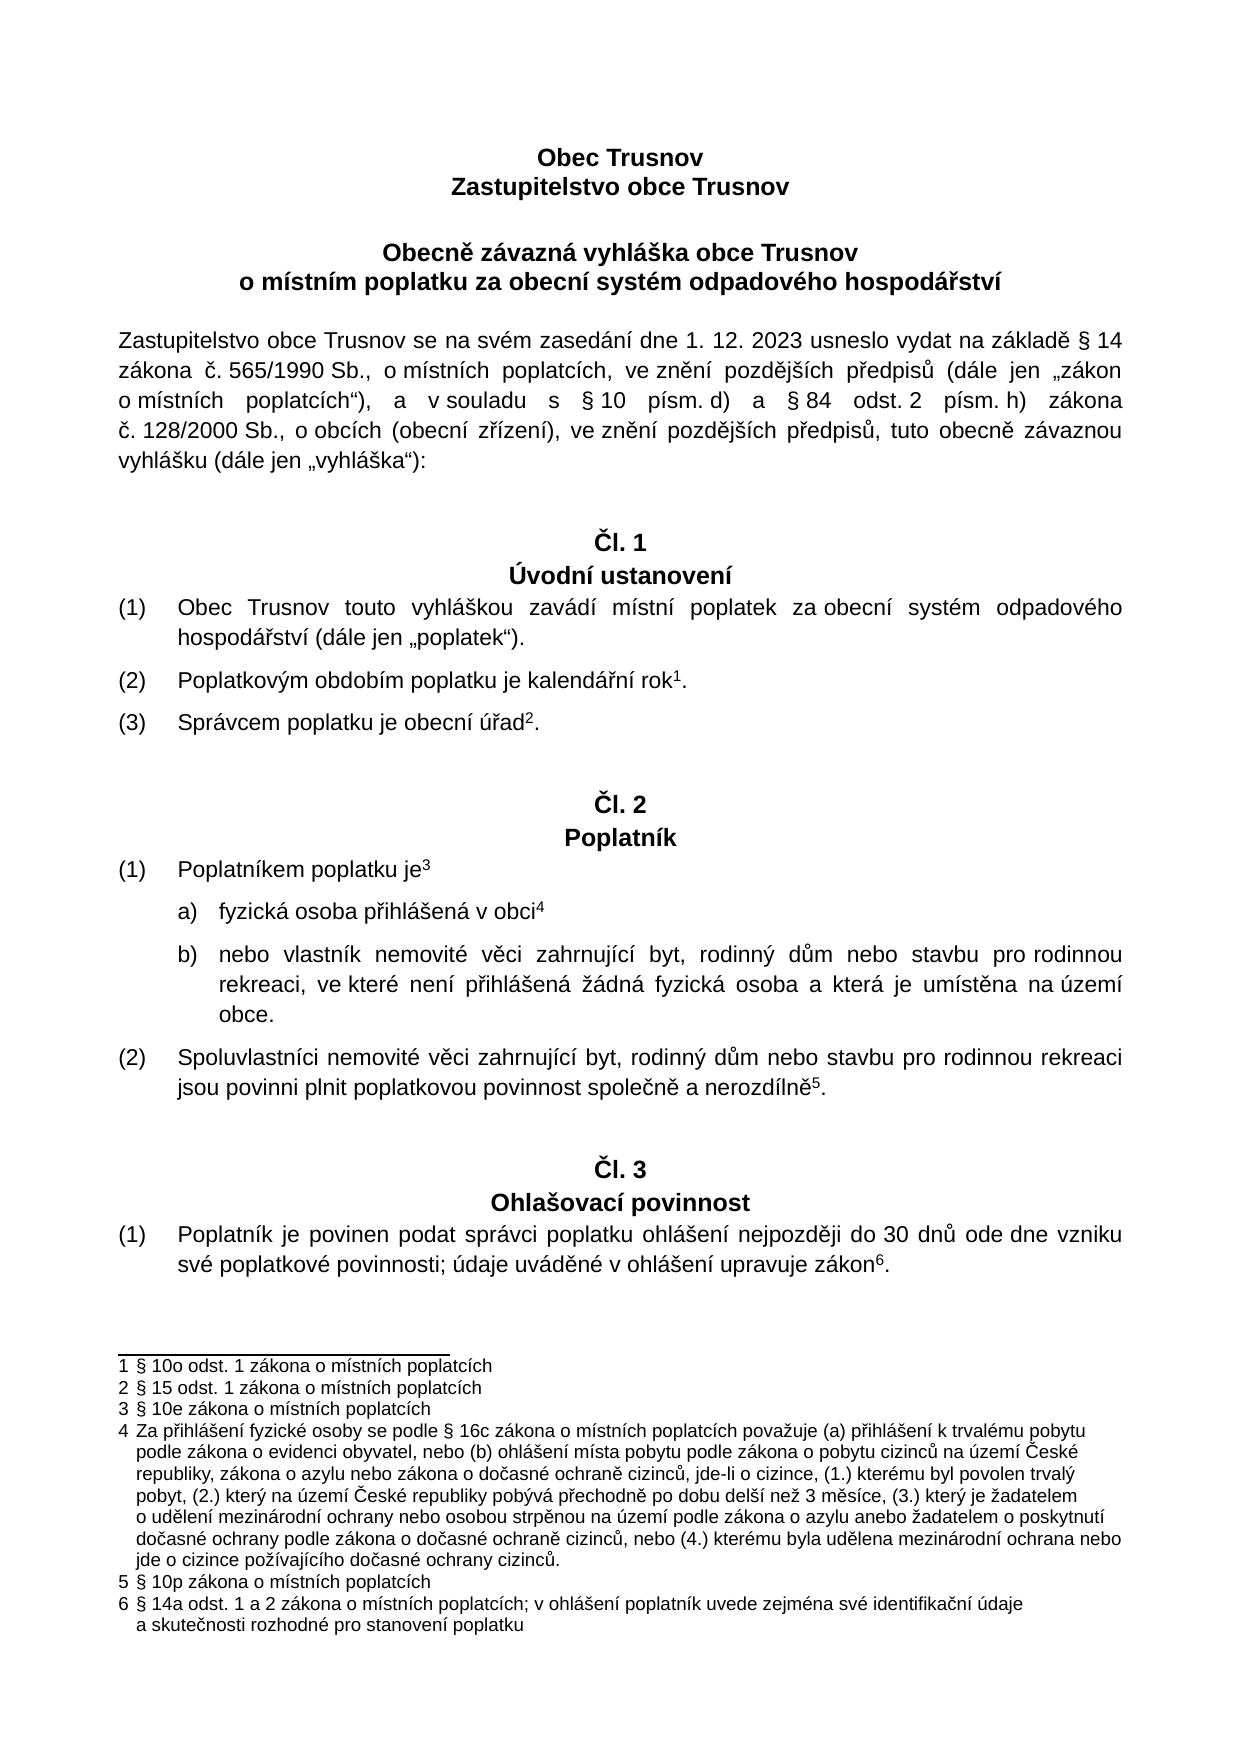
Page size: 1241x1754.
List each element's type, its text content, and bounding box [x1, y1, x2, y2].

list § 14a odst. 1 a 2 zákona o místních poplatcích; v ohlášení poplatník uvede zejména své identifikační údaje a skutečnosti rozhodné pro stanovení poplatku [118, 1592, 1122, 1635]
text Zastupitelstvo obce Trusnov se na svém zasedání dne 1. 12. 2023 usneslo vydat na základě § 14 zákona č. 565/1990 Sb., o místních poplatcích, ve znění pozdějších předpisů (dále jen „zákon o místních poplatcích“), a v souladu s § 10 písm. d) a § 84 odst. 2 písm. h) zákona č. 128/2000 Sb., o obcích (obecní zřízení), ve znění pozdějších předpisů, tuto obecně závaznou vyhlášku (dále jen „vyhláška“): [118, 327, 1122, 474]
list Spoluvlastníci nemovité věci zahrnující byt, rodinný dům nebo stavbu pro rodinnou rekreaci jsou povinni plnit poplatkovou povinnost společně a nerozdílně. [118, 1044, 1122, 1101]
list fyzická osoba přihlášená v obci [177, 898, 1122, 925]
list § 10e zákona o místních poplatcích [118, 1398, 1122, 1420]
list Poplatníkem poplatku je [118, 856, 1122, 882]
list § 10p zákona o místních poplatcích [118, 1571, 1122, 1592]
text Obec Trusnov Zastupitelstvo obce Trusnov [118, 143, 1122, 201]
list Správcem poplatku je obecní úřad. [118, 709, 1122, 736]
subtitle Čl. 2 Poplatník [118, 789, 1122, 851]
subtitle Čl. 3 Ohlašovací povinnost [118, 1154, 1122, 1216]
list § 10o odst. 1 zákona o místních poplatcích [118, 1355, 1122, 1377]
list Za přihlášení fyzické osoby se podle § 16c zákona o místních poplatcích považuje (a) přihlášení k trvalému pobytu podle zákona o evidenci obyvatel, nebo (b) ohlášení místa pobytu podle zákona o pobytu cizinců na území České republiky, zákona o azylu nebo zákona o dočasné ochraně cizinců, jde-li o cizince, (1.) kterému byl povolen trvalý pobyt, (2.) který na území České republiky pobývá přechodně po dobu delší než 3 měsíce, (3.) který je žadatelem o udělení mezinárodní ochrany nebo osobou strpěnou na území podle zákona o azylu anebo žadatelem o poskytnutí dočasné ochrany podle zákona o dočasné ochraně cizinců, nebo (4.) kterému byla udělena mezinárodní ochrana nebo jde o cizince požívajícího dočasné ochrany cizinců. [118, 1420, 1122, 1571]
list § 15 odst. 1 zákona o místních poplatcích [118, 1377, 1122, 1398]
list Poplatník je povinen podat správci poplatku ohlášení nejpozději do 30 dnů ode dne vzniku své poplatkové povinnosti; údaje uváděné v ohlášení upravuje zákon. [118, 1221, 1122, 1277]
subtitle Obecně závazná vyhláška obce Trusnov o místním poplatku za obecní systém odpadového hospodářství [118, 238, 1122, 295]
list Poplatkovým obdobím poplatku je kalendářní rok. [118, 667, 1122, 693]
subtitle Čl. 1 Úvodní ustanovení [118, 528, 1122, 589]
list nebo vlastník nemovité věci zahrnující byt, rodinný dům nebo stavbu pro rodinnou rekreaci, ve které není přihlášená žádná fyzická osoba a která je umístěna na území obce. [177, 941, 1122, 1028]
list Obec Trusnov touto vyhláškou zavádí místní poplatek za obecní systém odpadového hospodářství (dále jen „poplatek“). [118, 594, 1122, 650]
